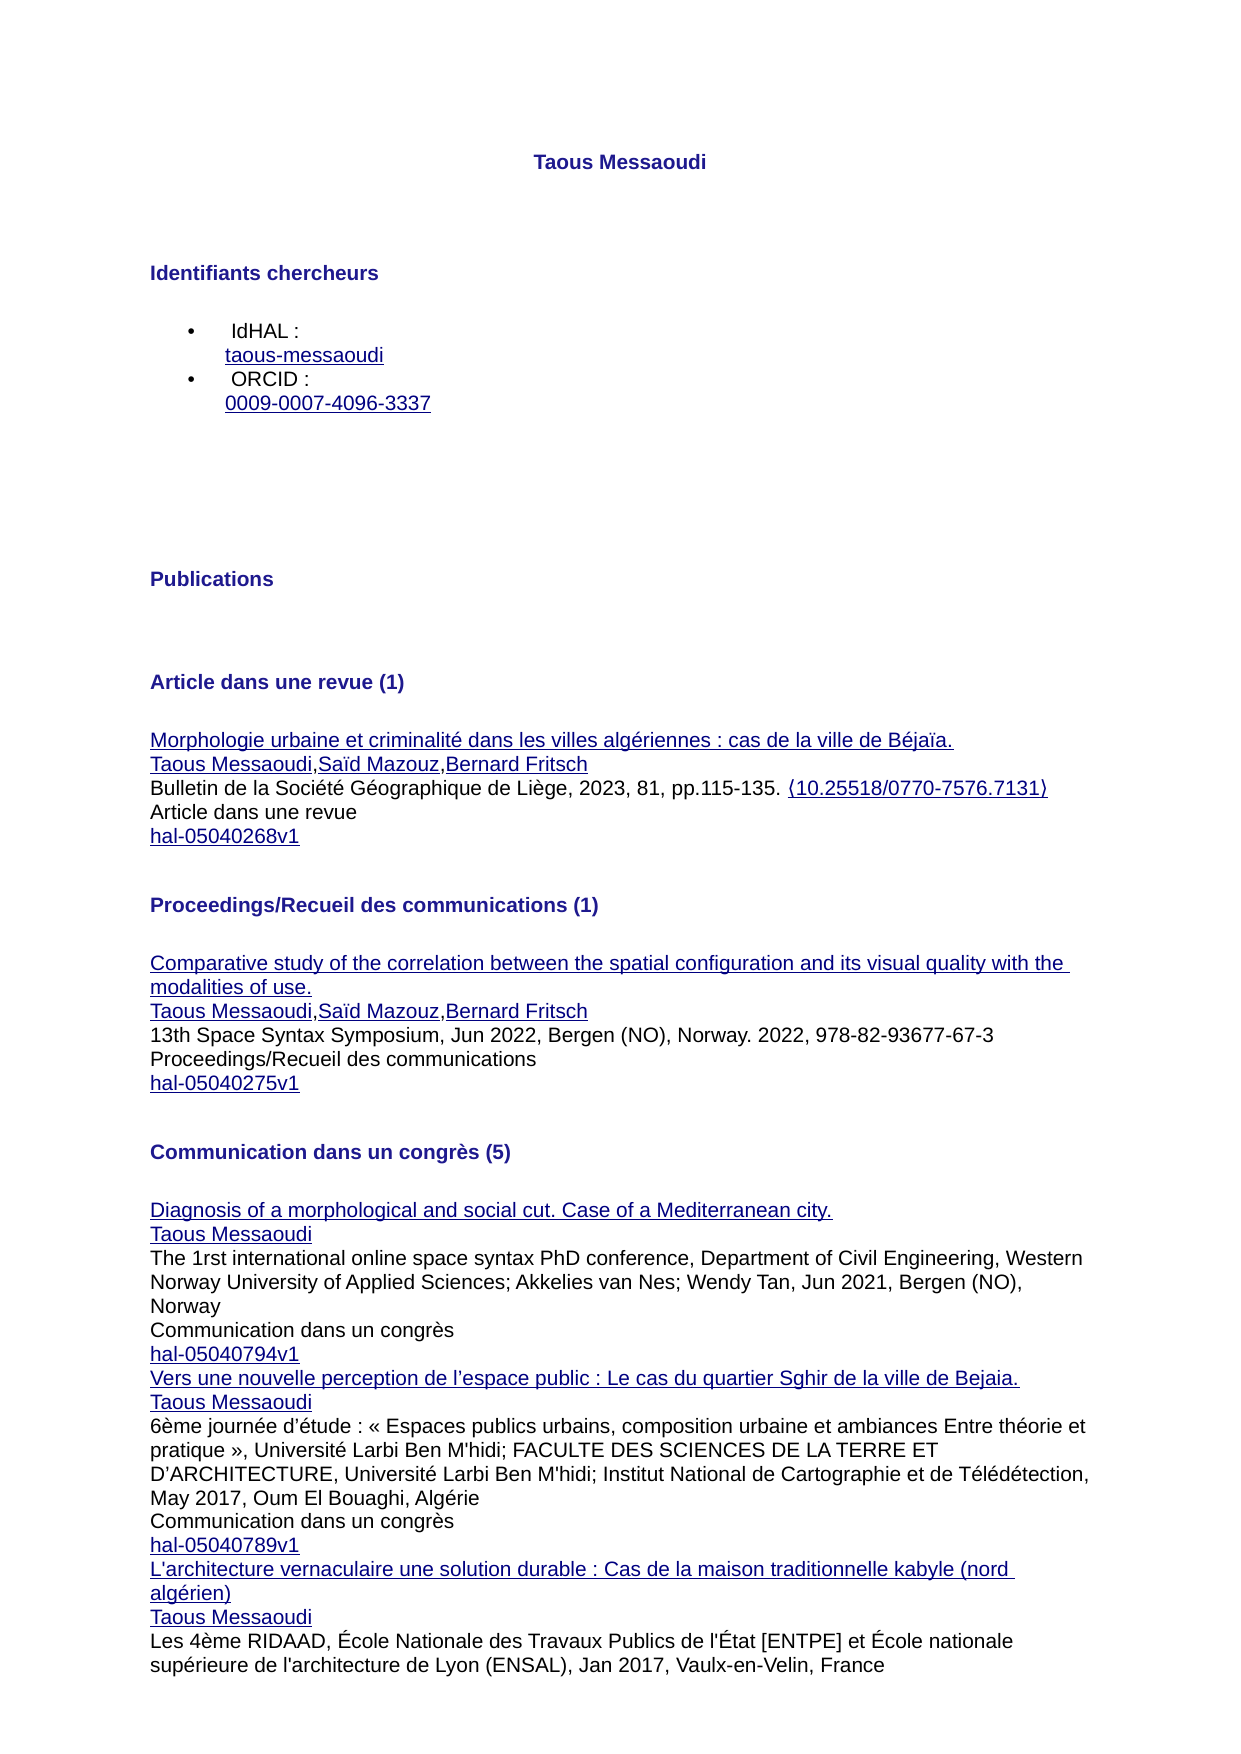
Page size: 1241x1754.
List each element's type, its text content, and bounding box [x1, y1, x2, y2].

subtitle Communication dans un congrès (5) [150, 1139, 1090, 1163]
subtitle Article dans une revue (1) [150, 670, 1090, 694]
list taous-messaoudi [187, 343, 1090, 367]
list ORCID : [187, 367, 1090, 391]
table_cell Vers une nouvelle perception de l’espace public : Le cas du quartier Sghir de la ville de Bejaia. Taous Messaoudi 6ème journée d’étude : « Espaces publics urbains, composition urbaine et ambiances Entre théorie et pratique », Université Larbi Ben M'hidi; FACULTE DES SCIENCES DE LA TERRE ET D’ARCHITECTURE, Université Larbi Ben M'hidi; Institut National de Cartographie et de Télédétection, May 2017, Oum El Bouaghi, Algérie Communication dans un congrès hal-05040789v1 [150, 1366, 1090, 1557]
table_cell L'architecture vernaculaire une solution durable : Cas de la maison traditionnelle kabyle (nord algérien) Taous Messaoudi Les 4ème RIDAAD, École Nationale des Travaux Publics de l'État [ENTPE] et École nationale supérieure de l'architecture de Lyon (ENSAL), Jan 2017, Vaulx-en-Velin, France [150, 1557, 1090, 1677]
list IdHAL : [187, 319, 1090, 343]
table_header Diagnosis of a morphological and social cut. Case of a Mediterranean city. Taous Messaoudi The 1rst international online space syntax PhD conference, Department of Civil Engineering, Western Norway University of Applied Sciences; Akkelies van Nes; Wendy Tan, Jun 2021, Bergen (NO), Norway Communication dans un congrès hal-05040794v1 [150, 1198, 1090, 1366]
list 0009-0007-4096-3337 [187, 391, 1090, 414]
subtitle Taous Messaoudi [150, 150, 1090, 174]
subtitle Proceedings/Recueil des communications (1) [150, 893, 1090, 917]
subtitle Identifiants chercheurs [150, 260, 1090, 284]
table_header Morphologie urbaine et criminalité dans les villes algériennes : cas de la ville de Béjaïa. Taous Messaoudi,Saïd Mazouz,Bernard Fritsch Bulletin de la Société Géographique de Liège, 2023, 81, pp.115-135. ⟨10.25518/0770-7576.7131⟩ Article dans une revue hal-05040268v1 [150, 728, 1090, 848]
subtitle Publications [150, 567, 1090, 591]
table_header Comparative study of the correlation between the spatial configuration and its visual quality with the modalities of use. Taous Messaoudi,Saïd Mazouz,Bernard Fritsch 13th Space Syntax Symposium, Jun 2022, Bergen (NO), Norway. 2022, 978-82-93677-67-3 Proceedings/Recueil des communications hal-05040275v1 [150, 951, 1090, 1095]
